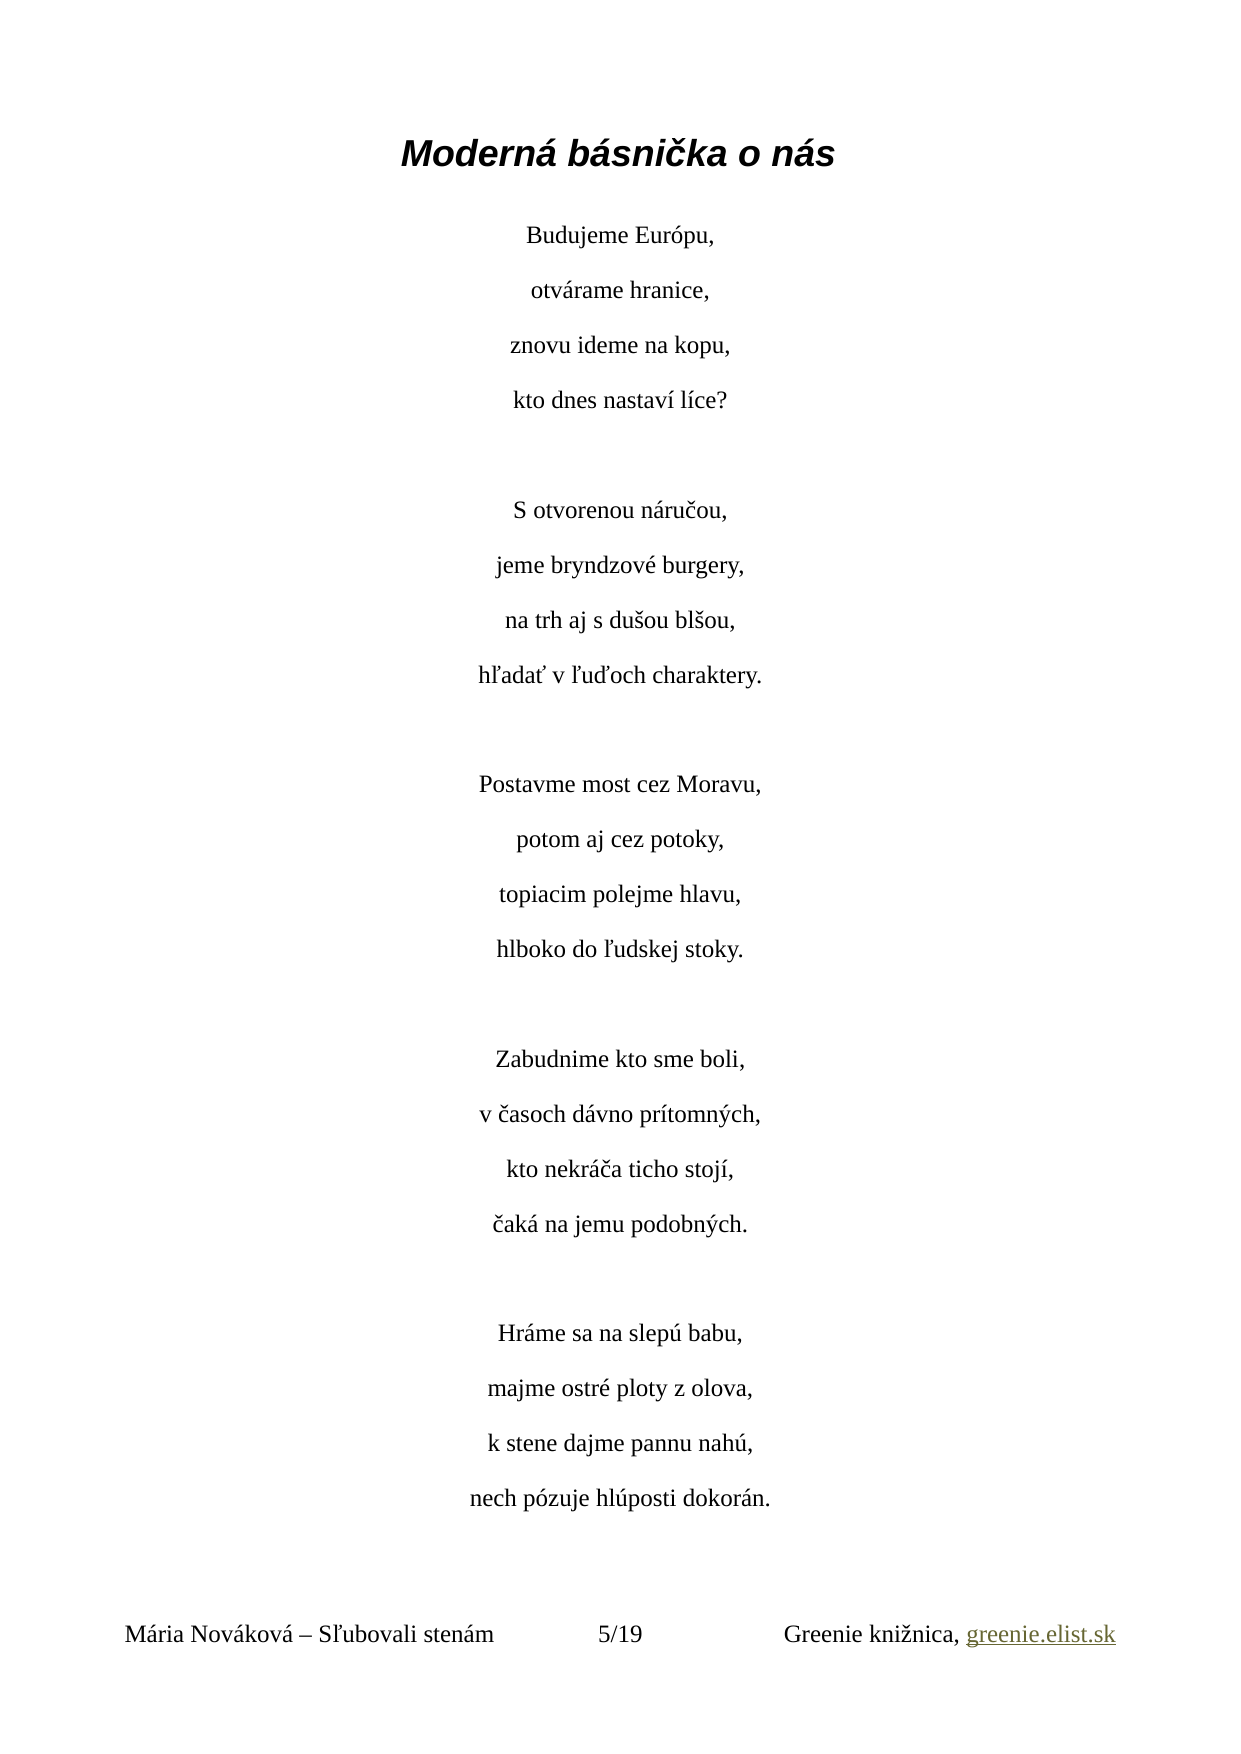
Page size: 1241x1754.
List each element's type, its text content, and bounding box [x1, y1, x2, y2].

subtitle Moderná básnička o nás [106, 131, 1134, 174]
text Hráme sa na slepú babu, [106, 1318, 1134, 1347]
text nech pózuje hlúposti dokorán. [106, 1483, 1134, 1512]
text v časoch dávno prítomných, [106, 1099, 1134, 1128]
text jeme bryndzové burgery, [106, 550, 1134, 579]
text topiacim polejme hlavu, [106, 879, 1134, 908]
text kto dnes nastaví líce? [106, 385, 1134, 414]
text hľadať v ľuďoch charaktery. [106, 660, 1134, 688]
text čaká na jemu podobných. [106, 1209, 1134, 1237]
text kto nekráča ticho stojí, [106, 1154, 1134, 1182]
text Zabudnime kto sme boli, [106, 1044, 1134, 1073]
text Budujeme Európu, [106, 221, 1134, 249]
text znovu ideme na kopu, [106, 330, 1134, 359]
text na trh aj s dušou blšou, [106, 605, 1134, 633]
text otvárame hranice, [106, 275, 1134, 304]
text majme ostré ploty z olova, [106, 1373, 1134, 1402]
text potom aj cez potoky, [106, 824, 1134, 853]
text Postavme most cez Moravu, [106, 769, 1134, 798]
text hlboko do ľudskej stoky. [106, 934, 1134, 963]
text S otvorenou náručou, [106, 495, 1134, 524]
text k stene dajme pannu nahú, [106, 1428, 1134, 1457]
